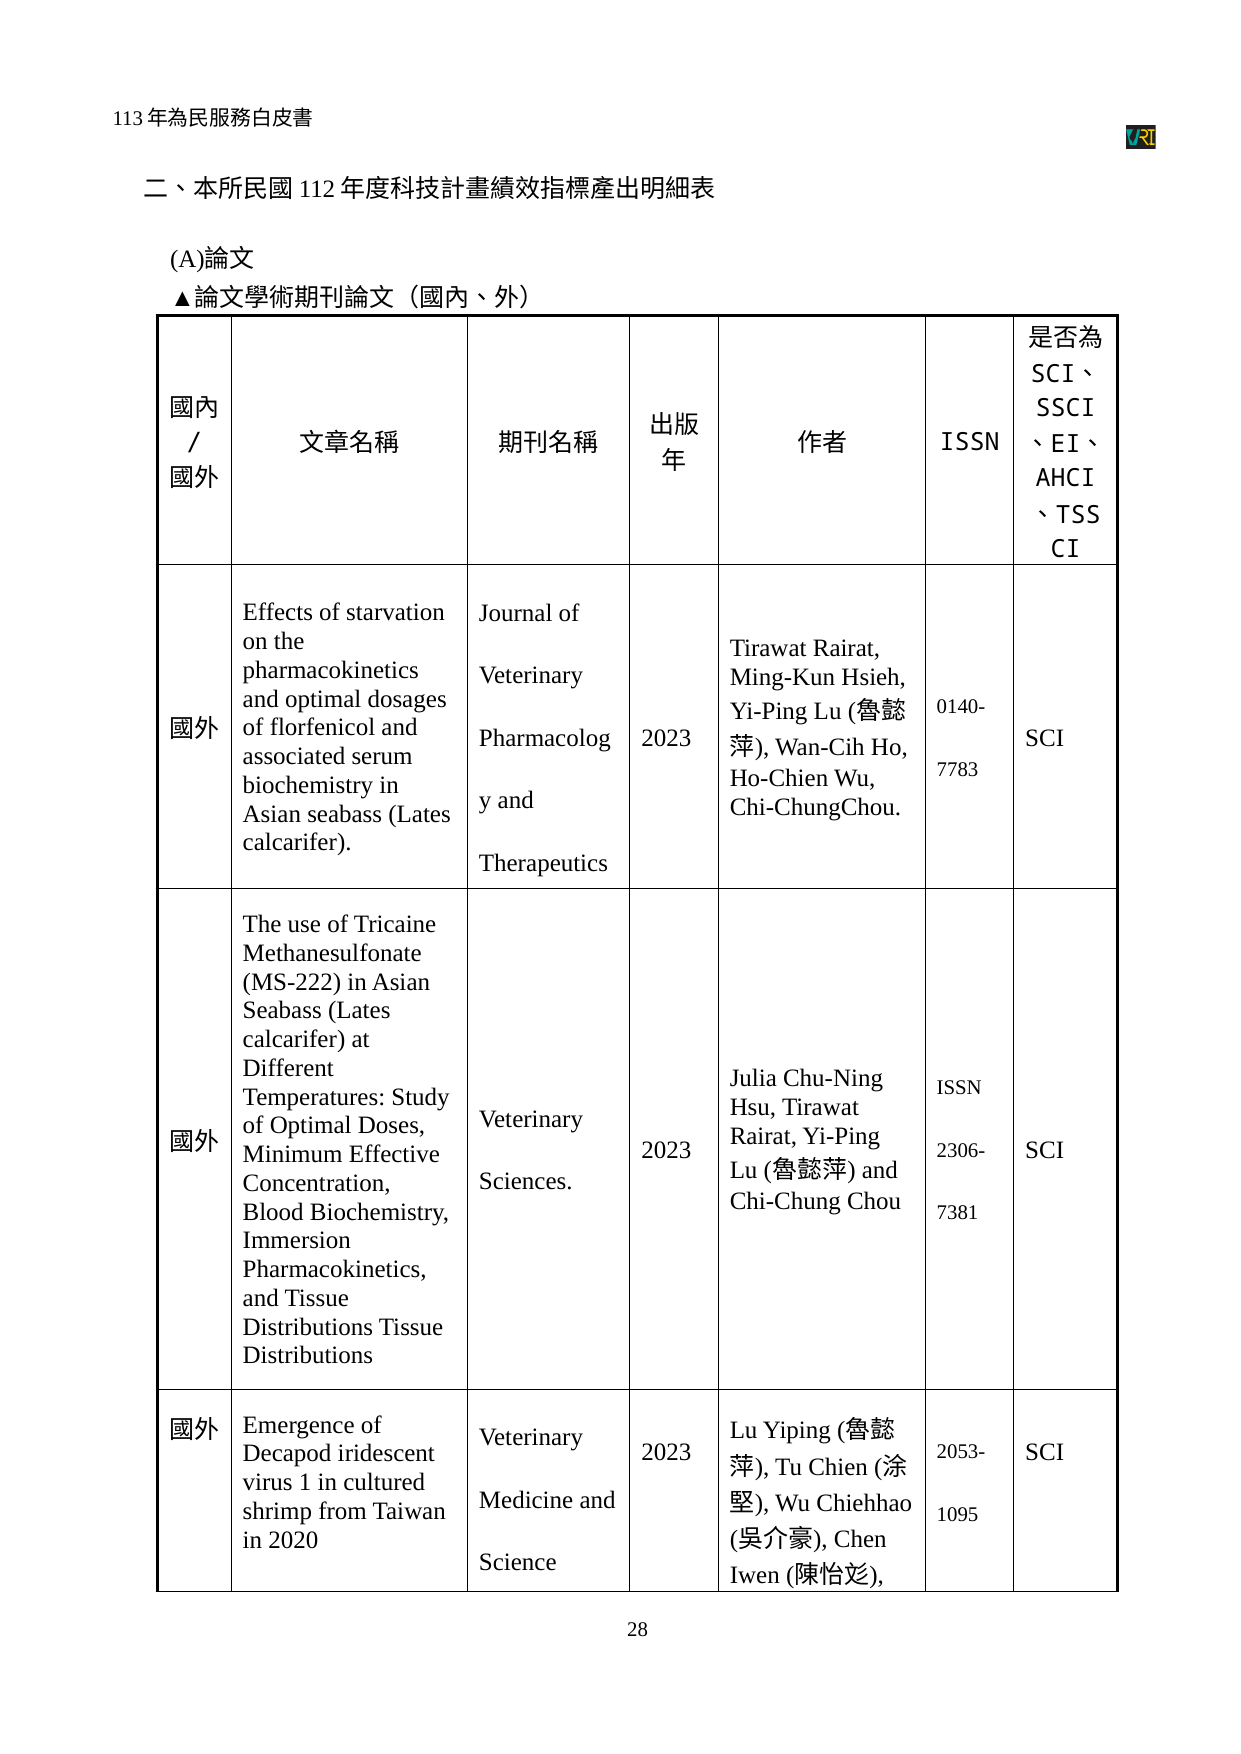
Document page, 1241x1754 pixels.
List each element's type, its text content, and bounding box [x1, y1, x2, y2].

table_cell The use of Tricaine Methanesulfonate (MS-222) in Asian Seabass (Lates calcarifer) at Different Temperatures: Study of Optimal Doses, Minimum Effective Concentration, Blood Biochemistry, Immersion Pharmacokinetics, and Tissue Distributions Tissue Distributions [232, 889, 467, 1389]
table_cell Journal of Veterinary Pharmacology and Therapeutics [468, 565, 629, 888]
table_cell 2023 [630, 889, 718, 1389]
table_cell ISSN 2306-7381 [926, 889, 1013, 1389]
table_cell SCI [1014, 889, 1116, 1389]
text 二、本所民國112年度科技計畫績效指標產出明細表 [143, 169, 1162, 205]
table_cell SCI [1014, 1390, 1116, 1591]
table_header 期刊名稱 [468, 317, 629, 564]
table_cell Effects of starvation on the pharmacokinetics and optimal dosages of florfenicol and associated serum biochemistry in Asian seabass (Lates calcarifer). [232, 565, 467, 888]
table_cell 國外 [159, 1390, 231, 1591]
table_header 作者 [719, 317, 925, 564]
table_cell 國外 [159, 565, 231, 888]
table_cell Tirawat Rairat, Ming-Kun Hsieh, Yi-Ping Lu (魯懿萍), Wan-Cih Ho, Ho-Chien Wu, Chi-ChungChou. [719, 565, 925, 888]
table_header 出版 年 [630, 317, 718, 564]
table_header 是否為SCI、SSCI、EI、AHCI、TSSCI [1014, 317, 1116, 564]
table_cell 0140-7783 [926, 565, 1013, 888]
table_cell Julia Chu-Ning Hsu, Tirawat Rairat, Yi-Ping Lu (魯懿萍) and Chi-Chung Chou [719, 889, 925, 1389]
text ▲論文學術期刊論文（國內、外） [170, 278, 1162, 314]
table_header 文章名稱 [232, 317, 467, 564]
table_cell Emergence of Decapod iridescent virus 1 in cultured shrimp from Taiwan in 2020 [232, 1390, 467, 1591]
table_cell 2023 [630, 565, 718, 888]
text (A)論文 [170, 215, 1162, 278]
table_cell Veterinary Sciences. [468, 889, 629, 1389]
table_cell SCI [1014, 565, 1116, 888]
table_header 國內 ∕ 國外 [159, 317, 231, 564]
table_header ISSN [926, 317, 1013, 564]
table_cell 國外 [159, 889, 231, 1389]
table_cell Lu Yiping (魯懿萍), Tu Chien (涂堅), Wu Chiehhao (吳介豪), Chen Iwen (陳怡彣), [719, 1390, 925, 1591]
table_cell Veterinary Medicine and Science [468, 1390, 629, 1591]
table_cell 2023 [630, 1390, 718, 1591]
table_cell 2053-1095 [926, 1390, 1013, 1591]
